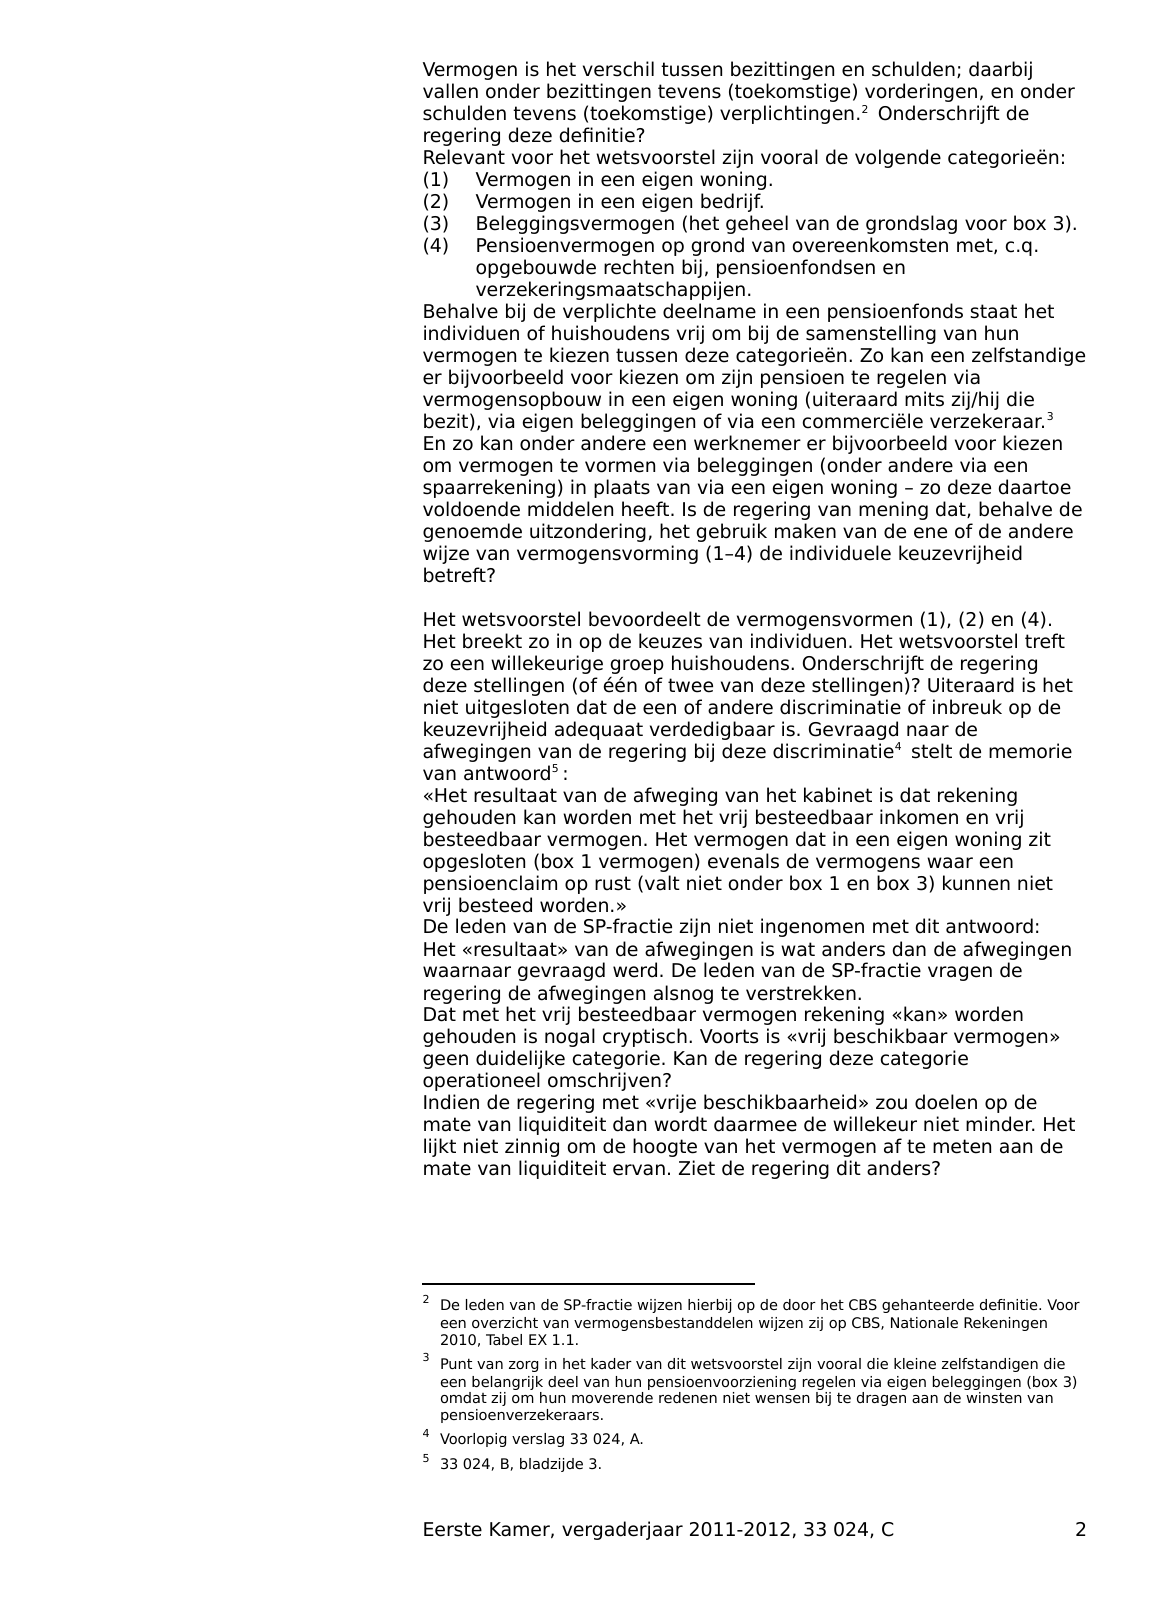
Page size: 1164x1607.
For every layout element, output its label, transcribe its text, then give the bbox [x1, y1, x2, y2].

text Het wetsvoorstel bevoordeelt de vermogensvormen (1), (2) en (4). Het breekt zo in op de keuzes van individuen. Het wetsvoorstel treft zo een willekeurige groep huishoudens. Onderschrijft de regering deze stellingen (of één of twee van deze stellingen)? Uiteraard is het niet uitgesloten dat de een of andere discriminatie of inbreuk op de keuzevrijheid adequaat verdedigbaar is. Gevraagd naar de afwegingen van de regering bij deze discriminatie stelt de memorie van antwoord: [422, 609, 1087, 784]
text Indien de regering met «vrije beschikbaarheid» zou doelen op de mate van liquiditeit dan wordt daarmee de willekeur niet minder. Het lijkt niet zinnig om de hoogte van het vermogen af te meten aan de mate van liquiditeit ervan. Ziet de regering dit anders? [422, 1092, 1087, 1180]
text (1) Vermogen in een eigen woning. [422, 169, 1087, 191]
text «Het resultaat van de afweging van het kabinet is dat rekening gehouden kan worden met het vrij besteedbaar inkomen en vrij besteedbaar vermogen. Het vermogen dat in een eigen woning zit opgesloten (box 1 vermogen) evenals de vermogens waar een pensioenclaim op rust (valt niet onder box 1 en box 3) kunnen niet vrij besteed worden.» [422, 784, 1087, 916]
text 33 024, B, bladzijde 3. [422, 1452, 1087, 1474]
text Relevant voor het wetsvoorstel zijn vooral de volgende categorieën: [422, 147, 1087, 169]
text De leden van de SP-fractie wijzen hierbij op de door het CBS gehanteerde definitie. Voor een overzicht van vermogensbestanddelen wijzen zij op CBS, Nationale Rekeningen 2010, Tabel EX 1.1. [422, 1293, 1087, 1349]
text Het «resultaat» van de afwegingen is wat anders dan de afwegingen waarnaar gevraagd werd. De leden van de SP-fractie vragen de regering de afwegingen alsnog te verstrekken. [422, 938, 1087, 1004]
text Vermogen is het verschil tussen bezittingen en schulden; daarbij vallen onder bezittingen tevens (toekomstige) vorderingen, en onder schulden tevens (toekomstige) verplichtingen. Onderschrijft de regering deze definitie? [422, 59, 1087, 147]
text (3) Beleggingsvermogen (het geheel van de grondslag voor box 3). [422, 213, 1087, 235]
text De leden van de SP-fractie zijn niet ingenomen met dit antwoord: [422, 916, 1087, 938]
text (4) Pensioenvermogen op grond van overeenkomsten met, c.q. opgebouwde rechten bij, pensioenfondsen en verzekeringsmaatschappijen. [422, 235, 1087, 301]
text Behalve bij de verplichte deelname in een pensioenfonds staat het individuen of huishoudens vrij om bij de samenstelling van hun vermogen te kiezen tussen deze categorieën. Zo kan een zelfstandige er bijvoorbeeld voor kiezen om zijn pensioen te regelen via vermogensopbouw in een eigen woning (uiteraard mits zij/hij die bezit), via eigen beleggingen of via een commerciële verzekeraar. En zo kan onder andere een werknemer er bijvoorbeeld voor kiezen om vermogen te vormen via beleggingen (onder andere via een spaarrekening) in plaats van via een eigen woning – zo deze daartoe voldoende middelen heeft. Is de regering van mening dat, behalve de genoemde uitzondering, het gebruik maken van de ene of de andere wijze van vermogensvorming (1–4) de individuele keuzevrijheid betreft? [422, 301, 1087, 587]
text Voorlopig verslag 33 024, A. [422, 1427, 1087, 1449]
text (2) Vermogen in een eigen bedrijf. [422, 191, 1087, 213]
text Dat met het vrij besteedbaar vermogen rekening «kan» worden gehouden is nogal cryptisch. Voorts is «vrij beschikbaar vermogen» geen duidelijke categorie. Kan de regering deze categorie operationeel omschrijven? [422, 1004, 1087, 1092]
text Punt van zorg in het kader van dit wetsvoorstel zijn vooral die kleine zelfstandigen die een belangrijk deel van hun pensioenvoorziening regelen via eigen beleggingen (box 3) omdat zij om hun moverende redenen niet wensen bij te dragen aan de winsten van pensioenverzekeraars. [422, 1352, 1087, 1424]
